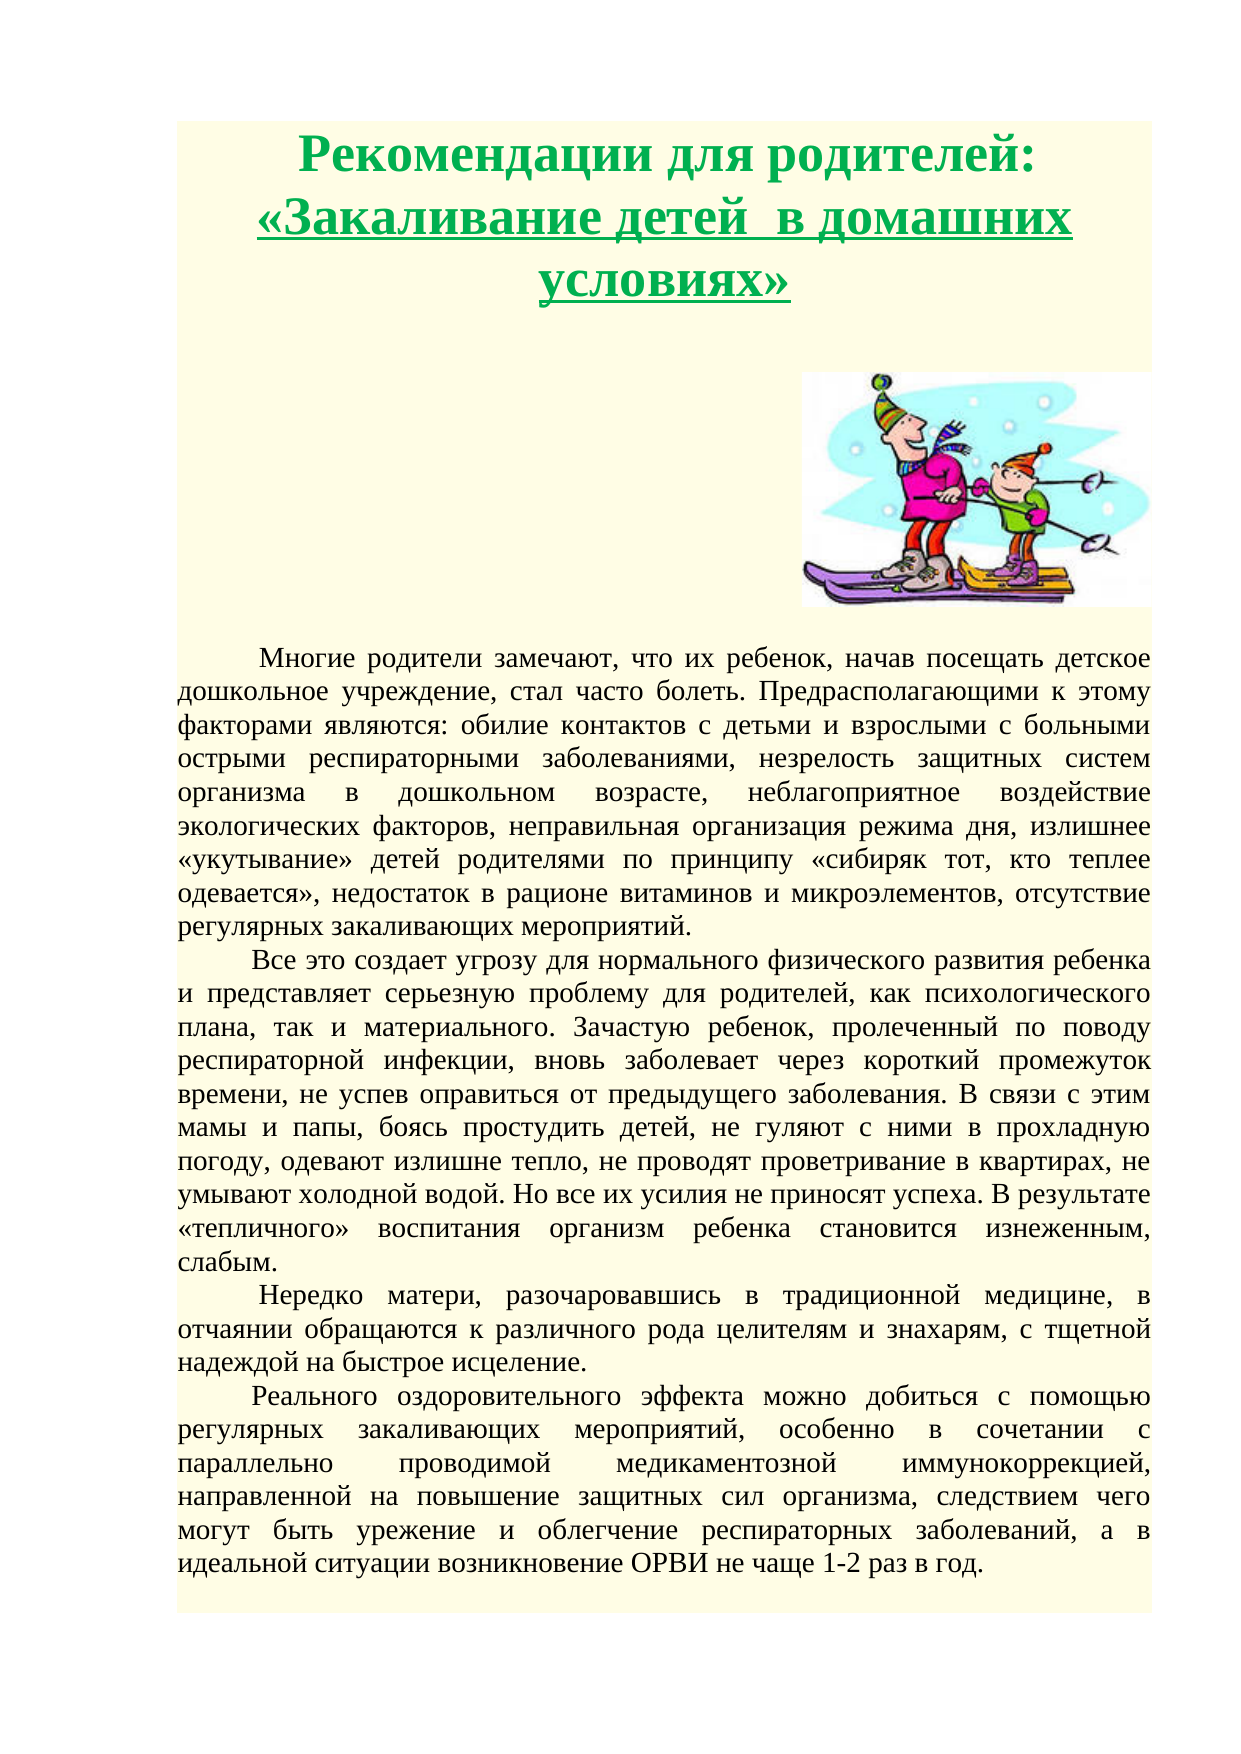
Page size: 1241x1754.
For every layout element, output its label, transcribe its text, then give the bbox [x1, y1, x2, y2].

text Нередко матери, разочаровавшись в традиционной медицине, в отчаянии обращаются к различного рода целителям и знахарям, с тщетной надеждой на быстрое исцеление. [177, 1277, 1152, 1378]
text Многие родители замечают, что их ребенок, начав посещать детское дошкольное учреждение, стал часто болеть. Предрасполагающими к этому факторами являются: обилие контактов с детьми и взрослыми с больными острыми респираторными заболеваниями, незрелость защитных систем организма в дошкольном возрасте, неблагоприятное воздействие экологических факторов, неправильная организация режима дня, излишнее «укутывание» детей родителями по принципу «сибиряк тот, кто теплее одевается», недостаток в рационе витаминов и микроэлементов, отсутствие регулярных закаливающих мероприятий. [177, 640, 1152, 942]
text Реального оздоровительного эффекта можно добиться с помощью регулярных закаливающих мероприятий, особенно в сочетании с параллельно проводимой медикаментозной иммунокоррекцией, направленной на повышение защитных сил организма, следствием чего могут быть урежение и облегчение респираторных заболеваний, а в идеальной ситуации возникновение ОРВИ не чаще 1-2 раз в год. [177, 1378, 1152, 1579]
text Рекомендации для родителей: «Закаливание детей в домашних условиях» [177, 121, 1152, 308]
text Все это создает угрозу для нормального физического развития ребенка и представляет серьезную проблему для родителей, как психологического плана, так и материального. Зачастую ребенок, пролеченный по поводу респираторной инфекции, вновь заболевает через короткий промежуток времени, не успев оправиться от предыдущего заболевания. В связи с этим мамы и папы, боясь простудить детей, не гуляют с ними в прохладную погоду, одевают излишне тепло, не проводят проветривание в квартирах, не умывают холодной водой. Но все их усилия не приносят успеха. В результате «тепличного» воспитания организм ребенка становится изнеженным, слабым. [177, 942, 1152, 1277]
